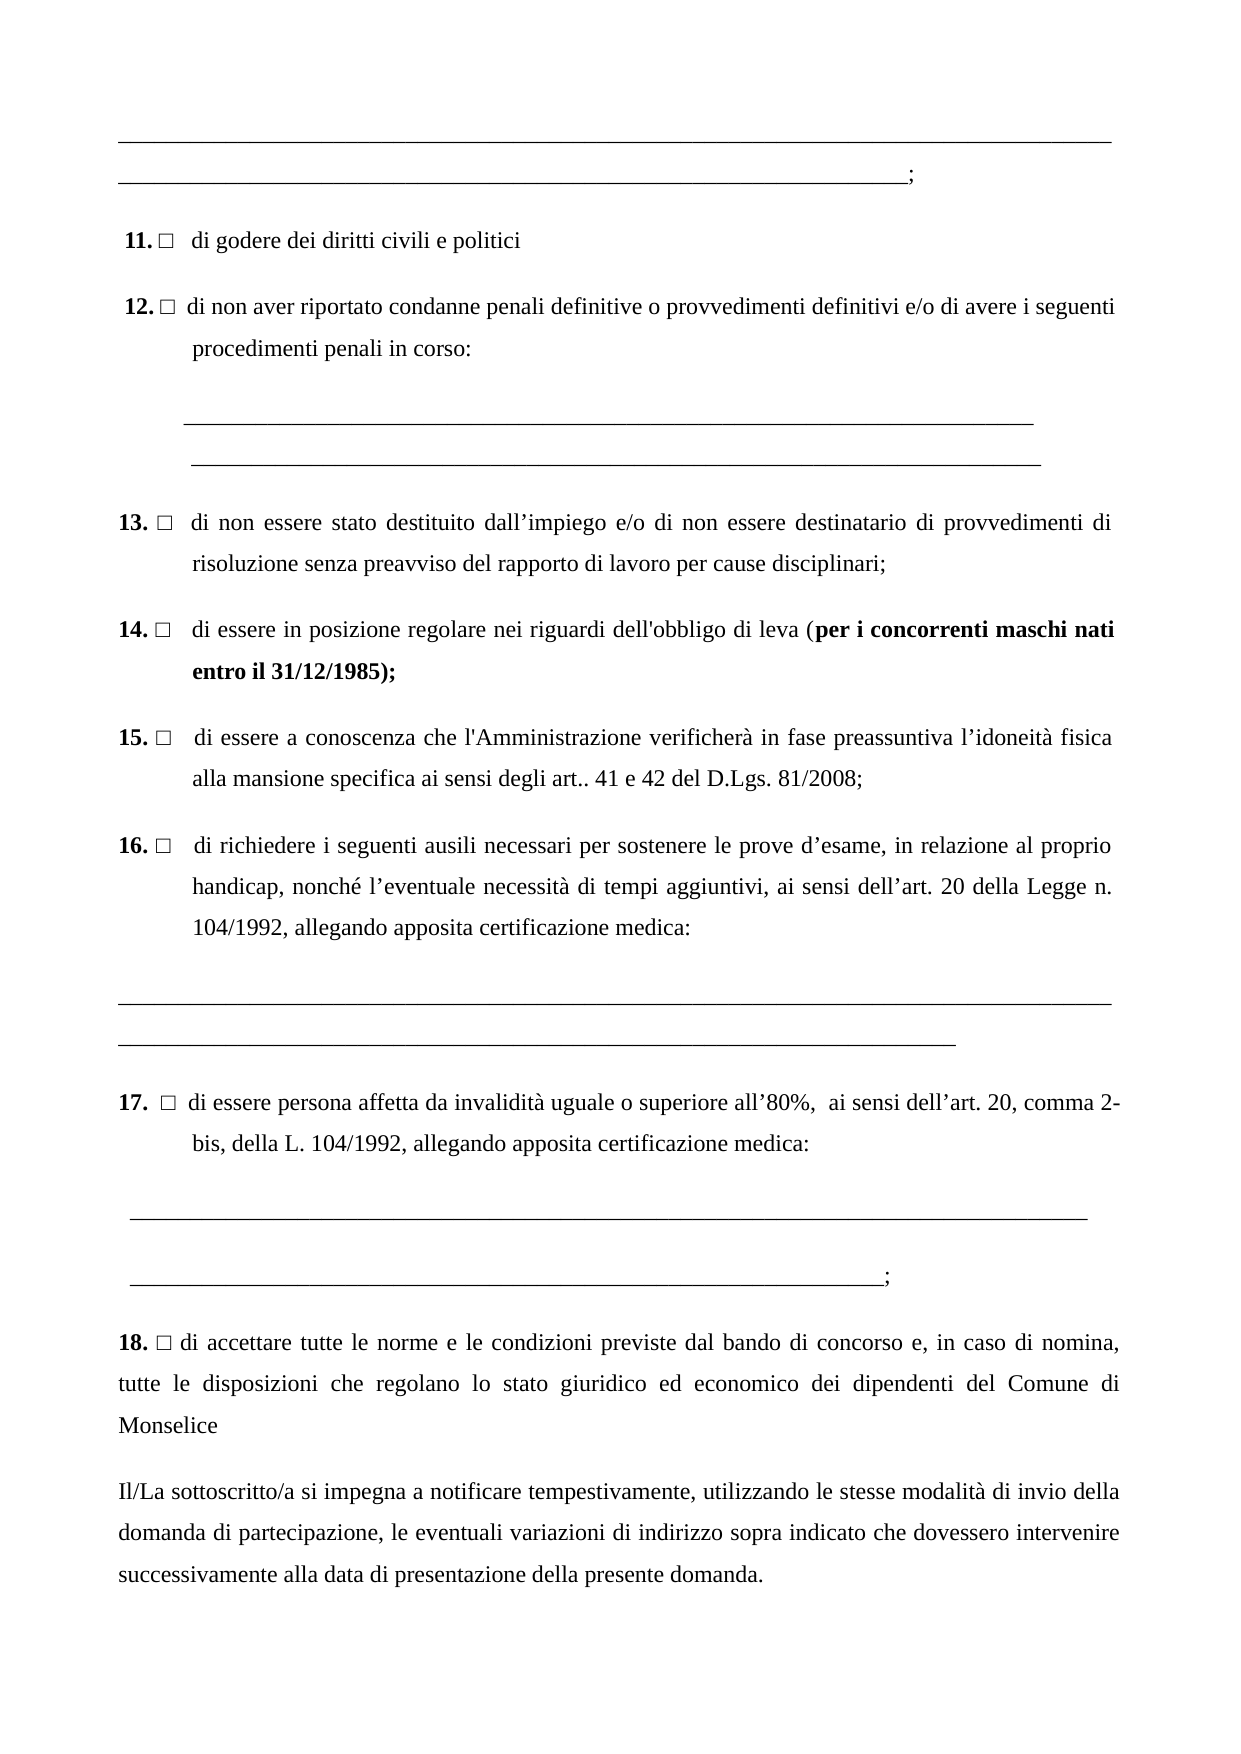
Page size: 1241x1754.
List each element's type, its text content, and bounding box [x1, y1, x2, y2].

text 11. □ di godere dei diritti civili e politici [118, 226, 1122, 253]
text 13. □ di non essere stato destituito dall’impiego e/o di non essere destinatario di provvedimenti di risoluzione senza preavviso del rapporto di lavoro per cause disciplinari; [118, 508, 1122, 577]
text Il/La sottoscritto/a si impegna a notificare tempestivamente, utilizzando le stesse modalità di invio della domanda di partecipazione, le eventuali variazioni di indirizzo sopra indicato che dovessero intervenire successivamente alla data di presentazione della presente domanda. [118, 1477, 1122, 1587]
text _______________________________________________________________; [118, 1262, 1122, 1289]
text ________________________________________________________________________________ [118, 1195, 1122, 1223]
text _________________________________________________________________________________________________________________________________________________________ [118, 980, 1122, 1049]
text 12. □ di non aver riportato condanne penali definitive o provvedimenti definitivi e/o di avere i seguenti procedimenti penali in corso: [118, 292, 1122, 361]
text 17. □ di essere persona affetta da invalidità uguale o superiore all’80%, ai sensi dell’art. 20, comma 2- bis, della L. 104/1992, allegando apposita certificazione medica: [118, 1087, 1122, 1156]
text 15. □ di essere a conoscenza che l'Amministrazione verificherà in fase preassuntiva l’idoneità fisica alla mansione specifica ai sensi degli art.. 41 e 42 del D.Lgs. 81/2008; [118, 723, 1122, 792]
text 14. □ di essere in posizione regolare nei riguardi dell'obbligo di leva (per i concorrenti maschi nati entro il 31/12/1985); [118, 615, 1122, 684]
text 18. □ di accettare tutte le norme e le condizioni previste dal bando di concorso e, in caso di nomina, tutte le disposizioni che regolano lo stato giuridico ed economico dei dipendenti del Comune di Monselice [118, 1328, 1122, 1438]
text _______________________________________________________________________ _______________________________________________________________________ [118, 400, 1122, 469]
text _____________________________________________________________________________________________________________________________________________________; [118, 118, 1122, 187]
text 16. □ di richiedere i seguenti ausili necessari per sostenere le prove d’esame, in relazione al proprio handicap, nonché l’eventuale necessità di tempi aggiuntivi, ai sensi dell’art. 20 della Legge n. 104/1992, allegando apposita certificazione medica: [118, 831, 1122, 941]
